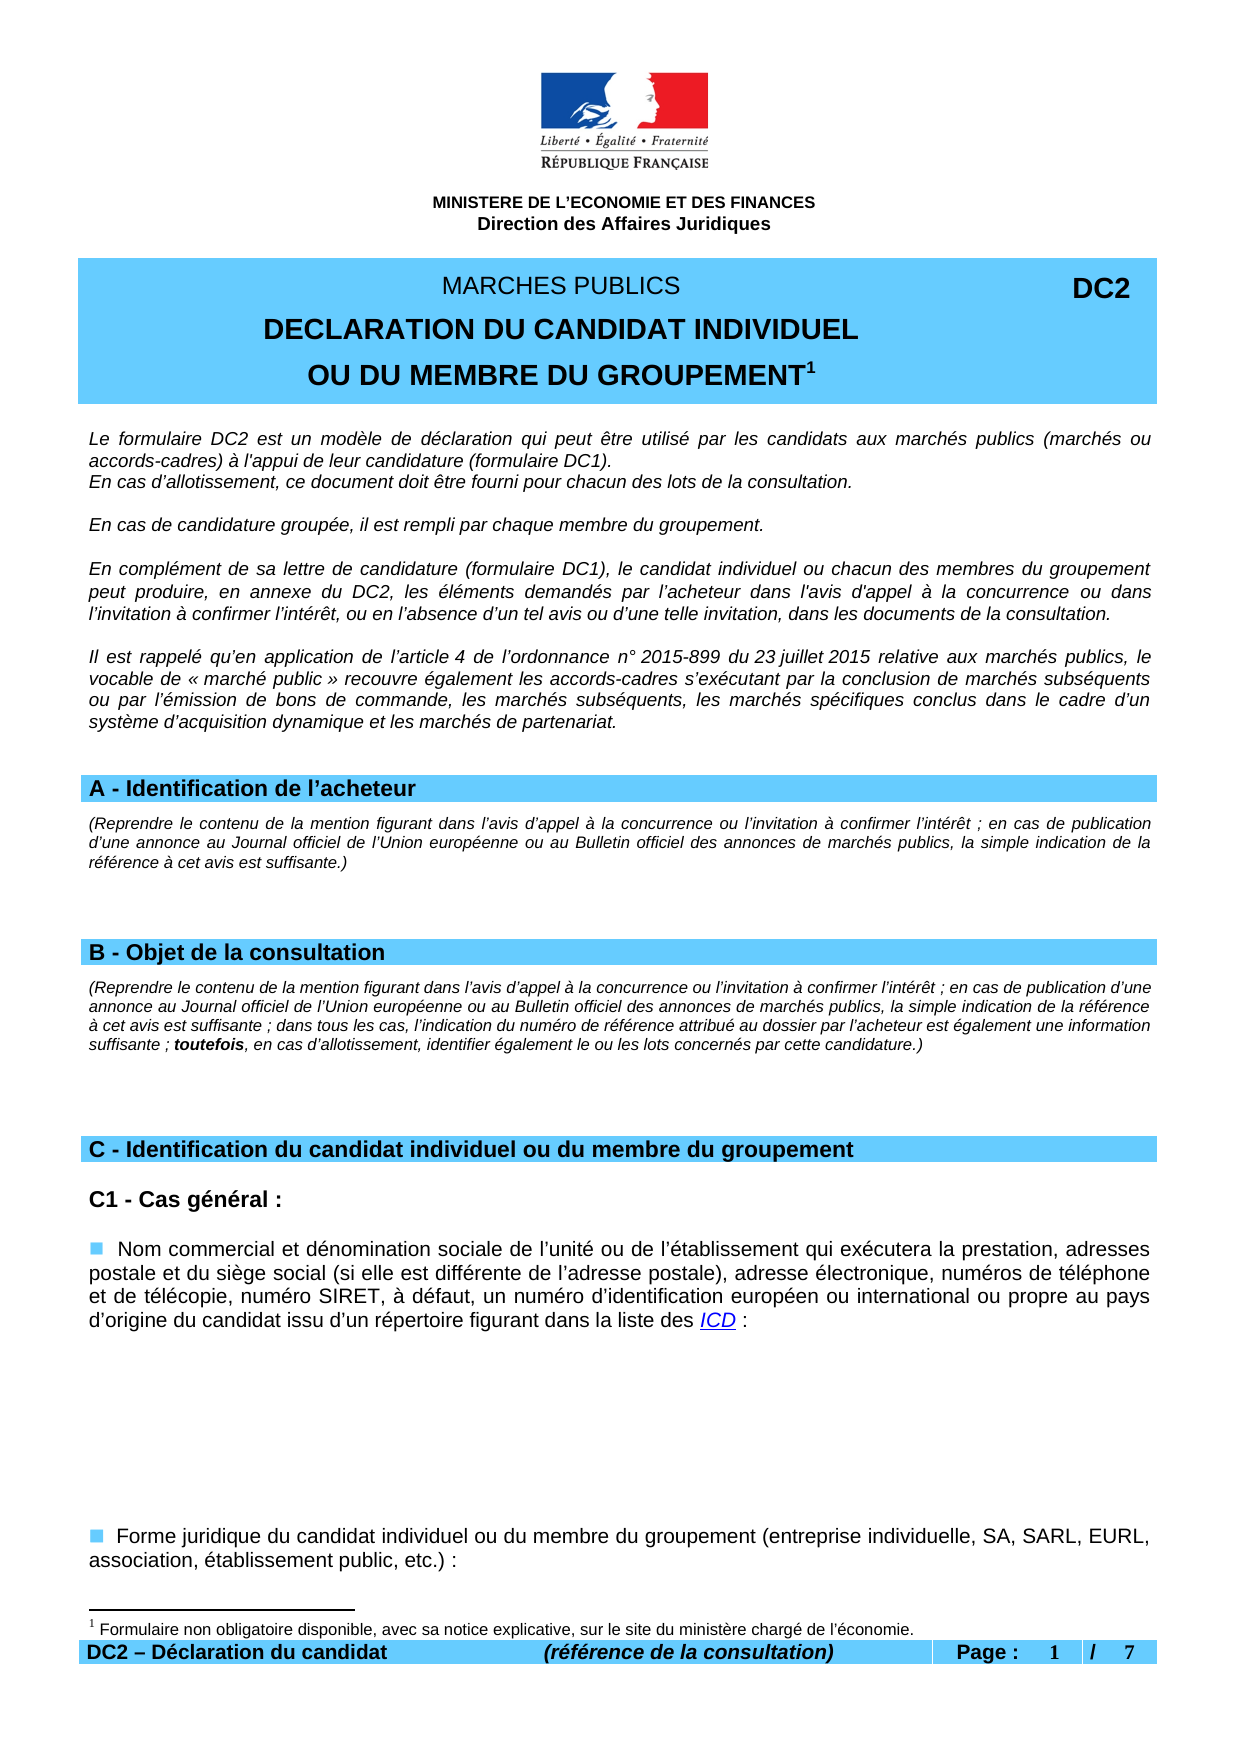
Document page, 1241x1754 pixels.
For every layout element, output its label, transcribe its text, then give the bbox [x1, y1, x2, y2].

table_header A - Identification de l’acheteur [81, 775, 1157, 802]
subtitle (Reprendre le contenu de la mention figurant dans l’avis d’appel à la concurrence ou l’invitation à confirmer l’intérêt ; en cas de publication d’une annonce au Journal officiel de l’Union européenne ou au Bulletin officiel des annonces de marchés publics, la simple indication de la référence à cet avis est suffisante.) [89, 814, 1152, 872]
text  Forme juridique du candidat individuel ou du membre du groupement (entreprise individuelle, SA, SARL, EURL, association, établissement public, etc.) : [89, 1524, 1152, 1572]
subtitle Il est rappelé qu’en application de l’article 4 de l’ordonnance n° 2015-899 du 23 juillet 2015 relative aux marchés publics, le vocable de « marché public » recouvre également les accords-cadres s’exécutant par la conclusion de marchés subséquents ou par l’émission de bons de commande, les marchés subséquents, les marchés spécifiques conclus dans le cadre d’un système d’acquisition dynamique et les marchés de partenariat. [89, 646, 1152, 732]
picture [539, 71, 709, 170]
table_header B - Objet de la consultation [81, 939, 1157, 965]
subtitle Le formulaire DC2 est un modèle de déclaration qui peut être utilisé par les candidats aux marchés publics (marchés ou accords-cadres) à l'appui de leur candidature (formulaire DC1). [89, 428, 1152, 471]
table_header DC2 [1045, 258, 1157, 404]
text En complément de sa lettre de candidature (formulaire DC1), le candidat individuel ou chacun des membres du groupement peut produire, en annexe du DC2, les éléments demandés par l’acheteur dans l'avis d'appel à la concurrence ou dans l’invitation à confirmer l’intérêt, ou en l’absence d’un tel avis ou d’une telle invitation, dans les documents de la consultation. [89, 557, 1152, 624]
subtitle En cas d’allotissement, ce document doit être fourni pour chacun des lots de la consultation. [89, 471, 1152, 493]
subtitle  Nom commercial et dénomination sociale de l’unité ou de l’établissement qui exécutera la prestation, adresses postale et du siège social (si elle est différente de l’adresse postale), adresse électronique, numéros de téléphone et de télécopie, numéro SIRET, à défaut, un numéro d’identification européen ou international ou propre au pays d’origine du candidat issu d’un répertoire figurant dans la liste des ICD : [89, 1236, 1152, 1332]
text En cas de candidature groupée, il est rempli par chaque membre du groupement. [89, 514, 1152, 536]
subtitle C1 - Cas général : [89, 1186, 1152, 1212]
text (Reprendre le contenu de la mention figurant dans l’avis d’appel à la concurrence ou l’invitation à confirmer l’intérêt ; en cas de publication d’une annonce au Journal officiel de l’Union européenne ou au Bulletin officiel des annonces de marchés publics, la simple indication de la référence à cet avis est suffisante ; dans tous les cas, l’indication du numéro de référence attribué au dossier par l’acheteur est également une information suffisante ; toutefois, en cas d’allotissement, identifier également le ou les lots concernés par cette candidature.) [89, 978, 1152, 1054]
table_header MINISTERE DE L’ECONOMIE ET DES FINANCES Direction des Affaires Juridiques [81, 71, 1167, 258]
table_header MARCHES PUBLICS DECLARATION DU candidat INDIVIDUEL OU DU MEMBRE DU GROUPEMENT [78, 258, 1045, 404]
table_header C - Identification du candidat individuel ou du membre du groupement [81, 1136, 1157, 1162]
